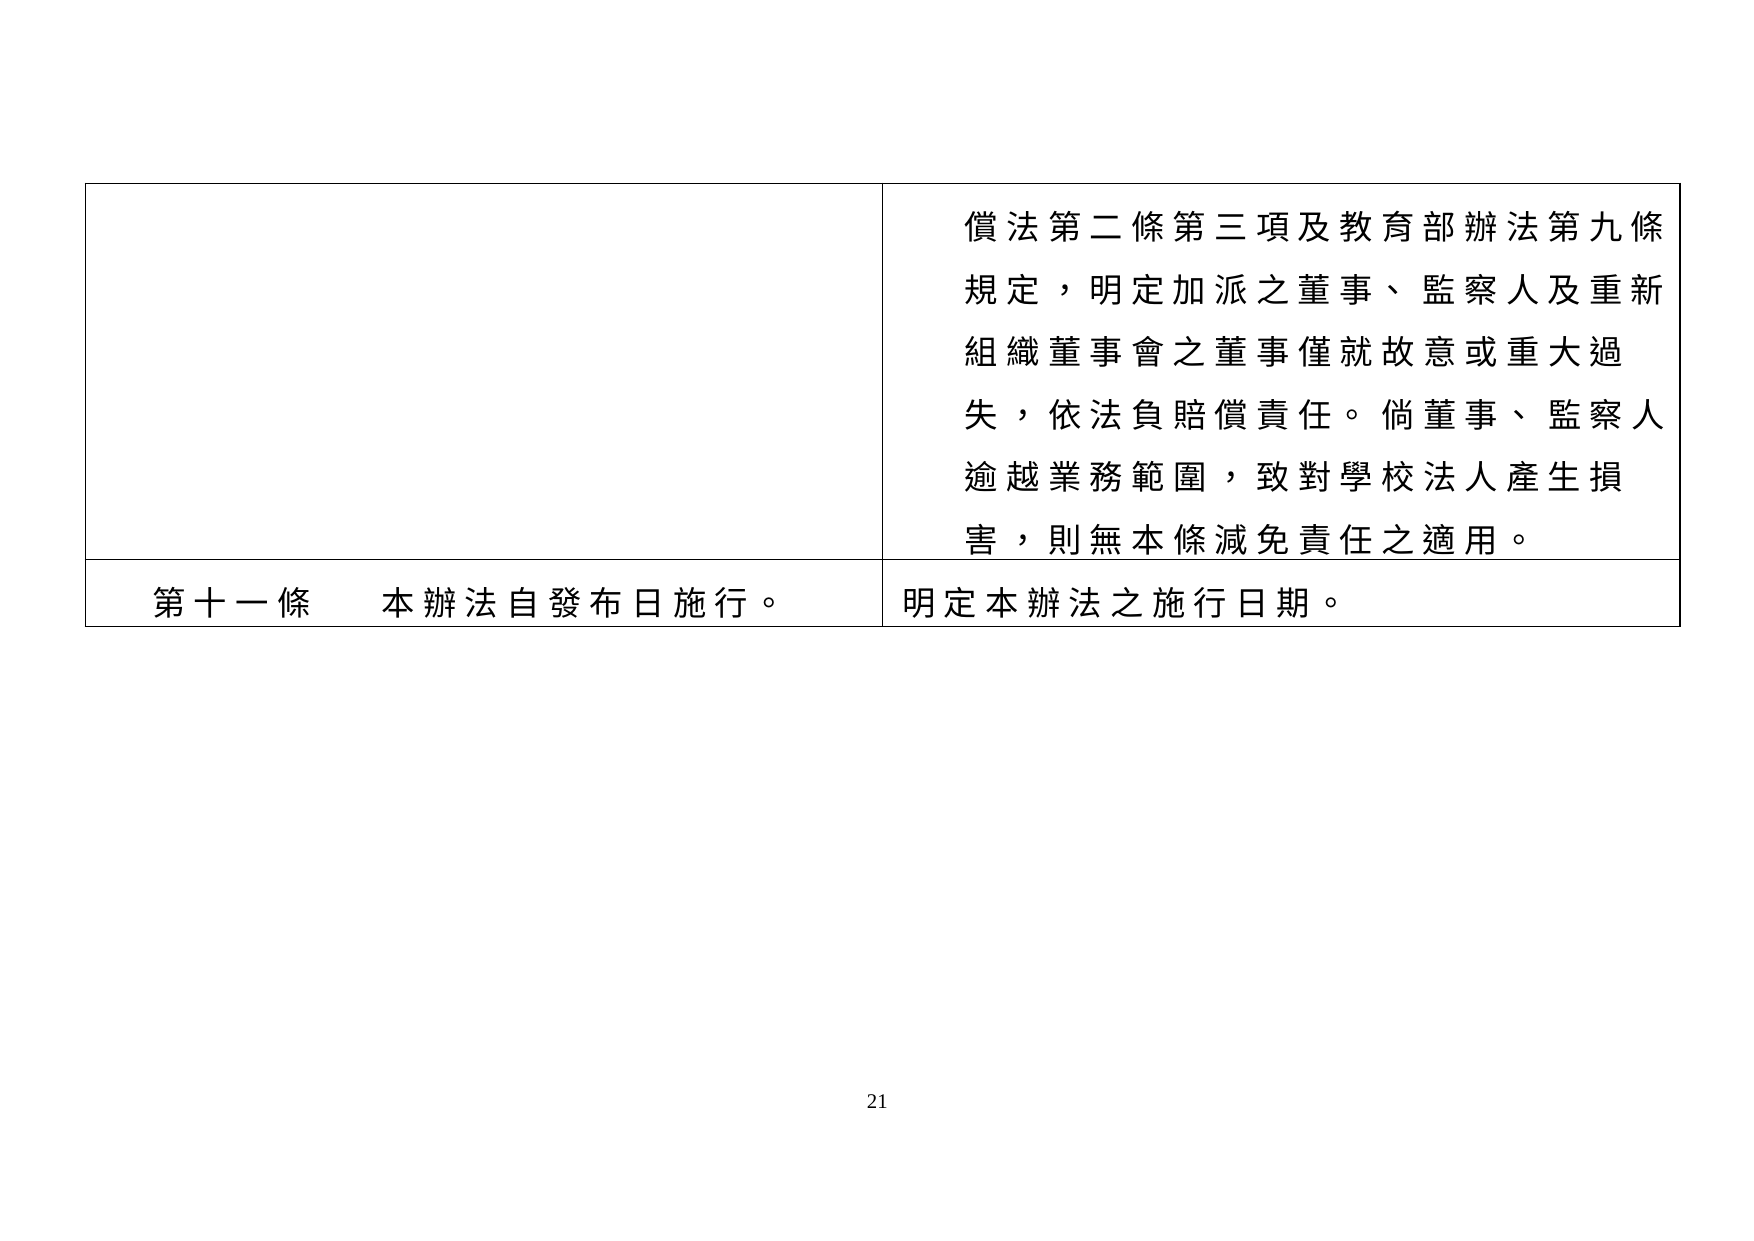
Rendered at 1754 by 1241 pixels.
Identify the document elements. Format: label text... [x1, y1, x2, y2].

table_cell [86, 184, 882, 558]
table_cell 明定本辦法之施行日期。 [883, 560, 1679, 626]
table_cell 第十一條 本辦法自發布日施行。 [86, 560, 882, 626]
table_cell 償法第二條第三項及教育部辦法第九條規定，明定加派之董事、監察人及重新組織董事會之董事僅就故意或重大過失，依法負賠償責任。倘董事、監察人逾越業務範圍，致對學校法人產生損害，則無本條減免責任之適用。 [883, 184, 1679, 558]
